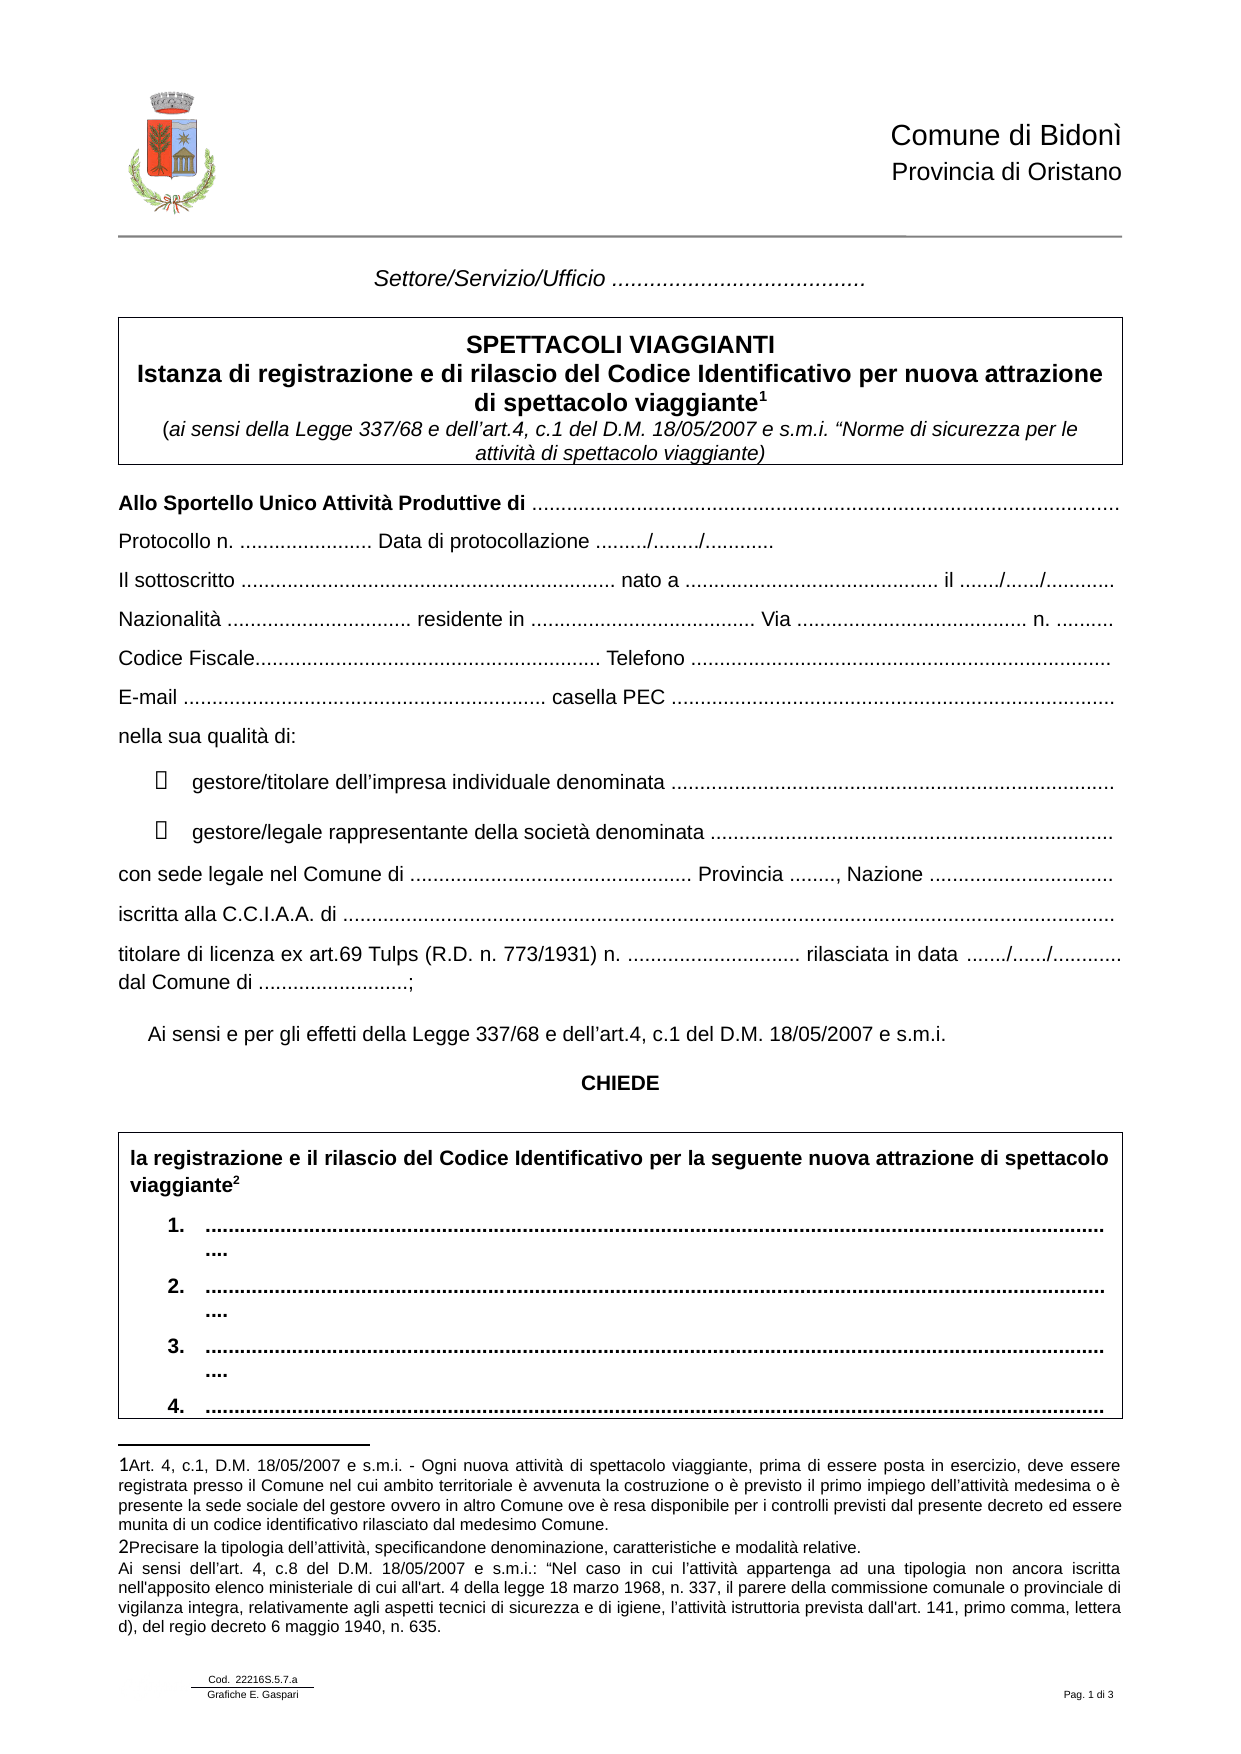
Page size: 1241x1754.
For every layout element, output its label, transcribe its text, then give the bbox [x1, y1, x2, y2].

table_header la registrazione e il rilascio del Codice Identificativo per la seguente nuova attrazione di spettacolo viaggiante ................................................................................................................................................................ ................................................................................................................................................................ ................................................................................................................................................................ ................................................................................................................................................................ ................................................................................................................................................................ e, per tale finalità: la verifica dell’idoneità della documentazione tecnica illustrativa e certificativa allegata, sottoscritta da professionista abilitato, direttamente o tramite apposita certificazione da parte di organismo di certificazione accreditato, atta a dimostrare la sussistenza dei requisiti tecnici di cui all'art.3 del D.M. 18/05/2007 e s.m.i., comprensiva di: a) copia del manuale di uso e manutenzione dell’attività, redatto dal costruttore con le istruzioni complete, incluse quelle relative al montaggio e smontaggio, al funzionamento e alla manutenzione; b) copia del libretto dell’attività. di sottoporre l’attività ad un controllo di regolare funzionamento nelle ordinarie condizioni di esercizio e di accertare l’esistenza di un verbale di collaudo redatto da professionista abilitato o di apposita certificazione da parte di organismo di certificazione accreditato. Ai fini della competenza della Commissione di vigilanza, si evidenzia che la capienza presunta di ogni singola attrazione è  inferiore  superiore ai 1.300 posti. [119, 1133, 1122, 1418]
text Comune di Bidonì [224, 118, 1122, 152]
subtitle CHIEDE [118, 1071, 1122, 1095]
text Settore/Servizio/Ufficio ........................................ [118, 265, 1122, 291]
text con sede legale nel Comune di ................................................. Provincia ........, Nazione ................................ [118, 862, 1122, 886]
text E-mail ............................................................... casella PEC ............................................................................. [118, 685, 1122, 709]
text Codice Fiscale............................................................ Telefono ......................................................................... [118, 646, 1122, 670]
text Il sottoscritto ................................................................. nato a ............................................ il ......./....../............ [118, 568, 1122, 592]
text iscritta alla C.C.I.A.A. di ...................................................................................................................................... [118, 902, 1122, 926]
text Protocollo n. ....................... Data di protocollazione ........./......../............ [118, 529, 1122, 553]
text titolare di licenza ex art.69 Tulps (R.D. n. 773/1931) n. .............................. rilasciata in data ......./....../............ dal Comune di ..........................; [118, 942, 1122, 994]
text Allo Sportello Unico Attività Produttive di [118, 490, 1122, 514]
text Ai sensi e per gli effetti della Legge 337/68 e dell’art.4, c.1 del D.M. 18/05/2007 e s.m.i. [118, 1022, 1122, 1046]
text nella sua qualità di: [118, 723, 1122, 747]
text Provincia di Oristano [224, 157, 1122, 185]
table_header SPETTACOLI VIAGGIANTI Istanza di registrazione e di rilascio del Codice Identificativo per nuova attrazione di spettacolo viaggiante (ai sensi della Legge 337/68 e dell’art.4, c.1 del D.M. 18/05/2007 e s.m.i. “Norme di sicurezza per le attività di spettacolo viaggiante) [119, 318, 1122, 464]
text Nazionalità ................................ residente in ....................................... Via ........................................ n. .......... [118, 607, 1122, 631]
picture [122, 87, 224, 219]
text  gestore/legale rappresentante della società denominata ...................................................................... [153, 812, 1122, 846]
text  gestore/titolare dell’impresa individuale denominata ............................................................................. [153, 762, 1122, 796]
